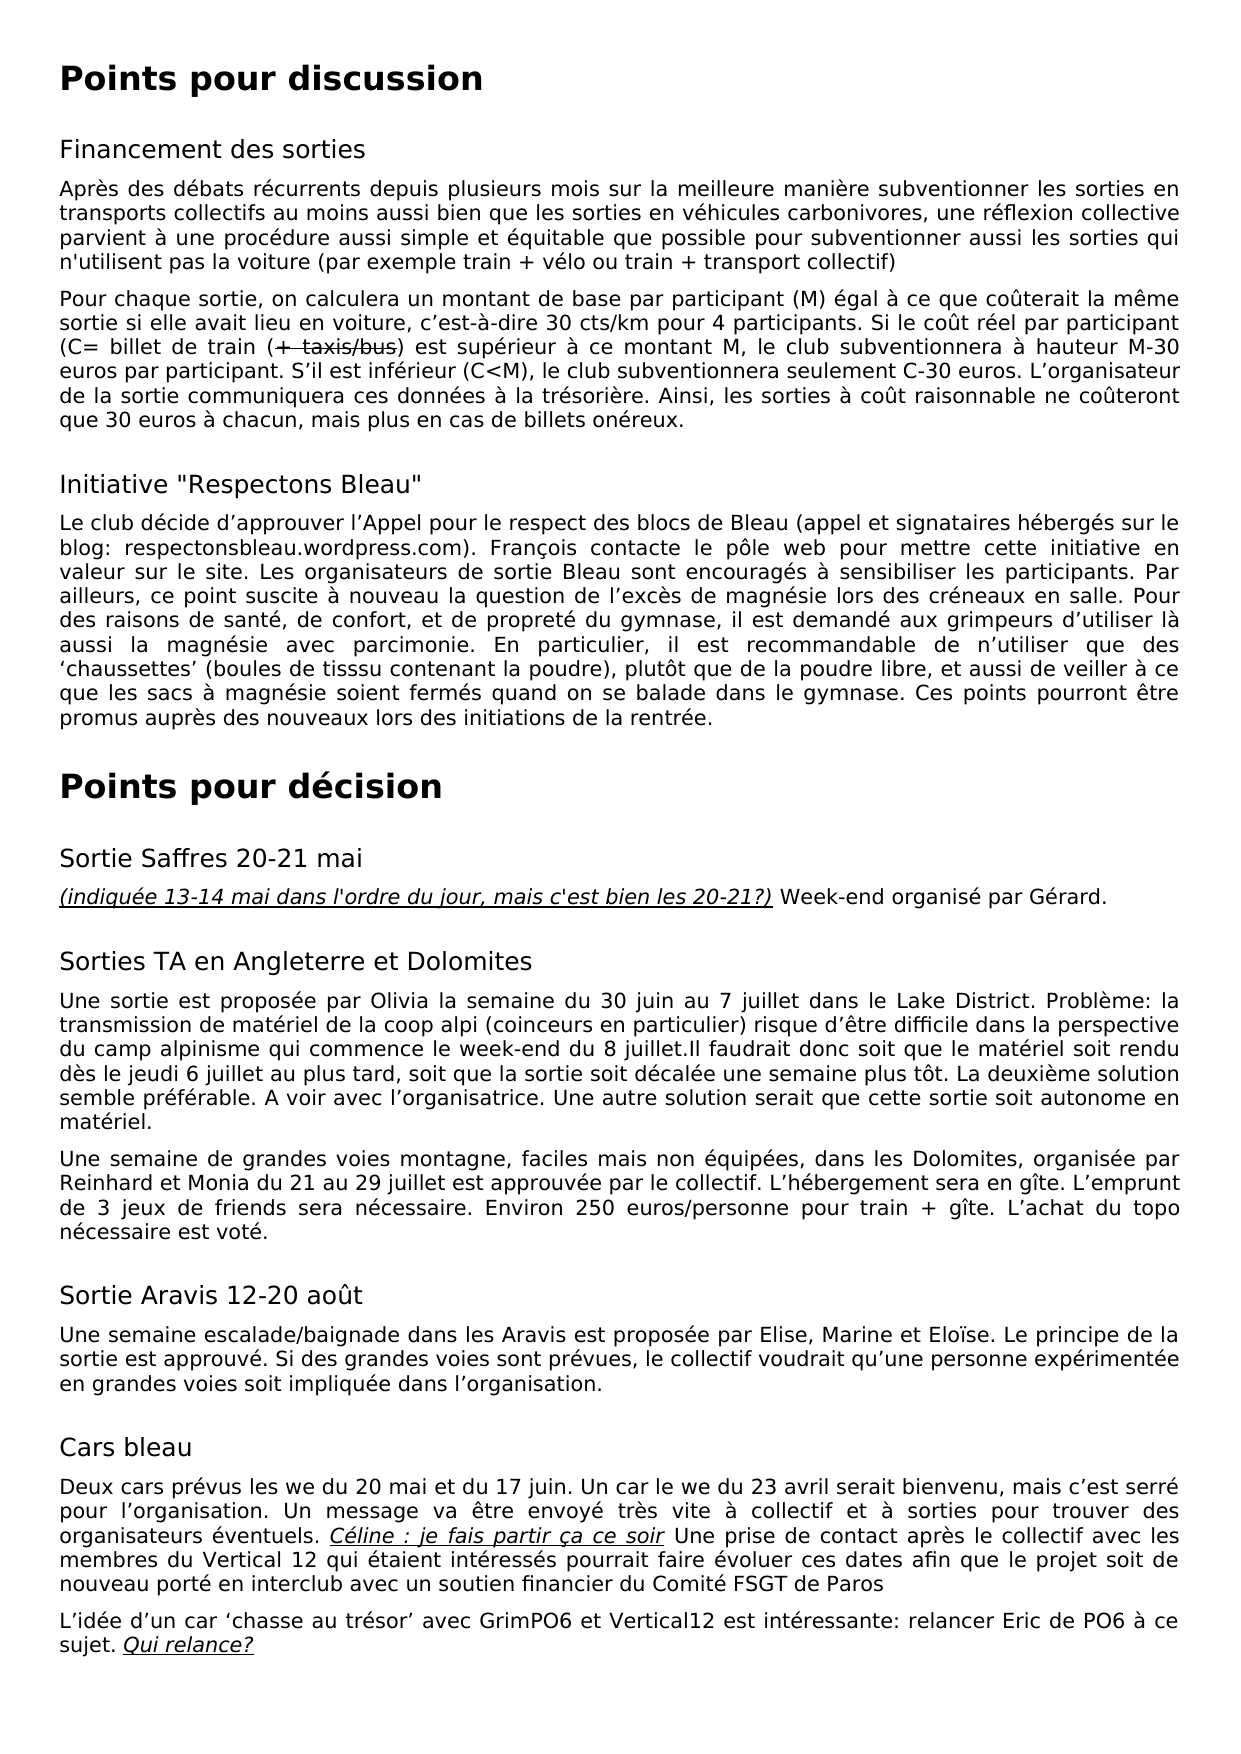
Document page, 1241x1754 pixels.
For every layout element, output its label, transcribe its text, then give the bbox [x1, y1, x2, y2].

text Deux cars prévus les we du 20 mai et du 17 juin. Un car le we du 23 avril serait bienvenu, mais c’est serré pour l’organisation. Un message va être envoyé très vite à collectif et à sorties pour trouver des organisateurs éventuels. Céline : je fais partir ça ce soir Une prise de contact après le collectif avec les membres du Vertical 12 qui étaient intéressés pourrait faire évoluer ces dates afin que le projet soit de nouveau porté en interclub avec un soutien financier du Comité FSGT de Paros [59, 1475, 1181, 1597]
subtitle Points pour décision [59, 767, 1181, 806]
subtitle Sorties TA en Angleterre et Dolomites [59, 947, 1181, 976]
subtitle Points pour discussion [59, 59, 1181, 98]
subtitle Sortie Saffres 20-21 mai [59, 844, 1181, 873]
text Pour chaque sortie, on calculera un montant de base par participant (M) égal à ce que coûterait la même sortie si elle avait lieu en voiture, c’est-à-dire 30 cts/km pour 4 participants. Si le coût réel par participant (C= billet de train (+ taxis/bus) est supérieur à ce montant M, le club subventionnera à hauteur M-30 euros par participant. S’il est inférieur (C<M), le club subventionnera seulement C-30 euros. L’organisateur de la sortie communiquera ces données à la trésorière. Ainsi, les sorties à coût raisonnable ne coûteront que 30 euros à chacun, mais plus en cas de billets onéreux. [59, 287, 1181, 432]
subtitle Initiative "Respectons Bleau" [59, 470, 1181, 499]
subtitle Financement des sorties [59, 135, 1181, 164]
text Une sortie est proposée par Olivia la semaine du 30 juin au 7 juillet dans le Lake District. Problème: la transmission de matériel de la coop alpi (coinceurs en particulier) risque d’être difficile dans la perspective du camp alpinisme qui commence le week-end du 8 juillet.Il faudrait donc soit que le matériel soit rendu dès le jeudi 6 juillet au plus tard, soit que la sortie soit décalée une semaine plus tôt. La deuxième solution semble préférable. A voir avec l’organisatrice. Une autre solution serait que cette sortie soit autonome en matériel. [59, 989, 1181, 1134]
text Une semaine de grandes voies montagne, faciles mais non équipées, dans les Dolomites, organisée par Reinhard et Monia du 21 au 29 juillet est approuvée par le collectif. L’hébergement sera en gîte. L’emprunt de 3 jeux de friends sera nécessaire. Environ 250 euros/personne pour train + gîte. L’achat du topo nécessaire est voté. [59, 1147, 1181, 1244]
subtitle Sortie Aravis 12-20 août [59, 1282, 1181, 1311]
subtitle Cars bleau [59, 1433, 1181, 1463]
text Une semaine escalade/baignade dans les Aravis est proposée par Elise, Marine et Eloïse. Le principe de la sortie est approuvé. Si des grandes voies sont prévues, le collectif voudrait qu’une personne expérimentée en grandes voies soit impliquée dans l’organisation. [59, 1323, 1181, 1396]
text L’idée d’un car ‘chasse au trésor’ avec GrimPO6 et Vertical12 est intéressante: relancer Eric de PO6 à ce sujet. Qui relance? [59, 1609, 1181, 1658]
text Après des débats récurrents depuis plusieurs mois sur la meilleure manière subventionner les sorties en transports collectifs au moins aussi bien que les sorties en véhicules carbonivores, une réflexion collective parvient à une procédure aussi simple et équitable que possible pour subventionner aussi les sorties qui n'utilisent pas la voiture (par exemple train + vélo ou train + transport collectif) [59, 177, 1181, 274]
text Le club décide d’approuver l’Appel pour le respect des blocs de Bleau (appel et signataires hébergés sur le blog: respectonsbleau.wordpress.com). François contacte le pôle web pour mettre cette initiative en valeur sur le site. Les organisateurs de sortie Bleau sont encouragés à sensibiliser les participants. Par ailleurs, ce point suscite à nouveau la question de l’excès de magnésie lors des créneaux en salle. Pour des raisons de santé, de confort, et de propreté du gymnase, il est demandé aux grimpeurs d’utiliser là aussi la magnésie avec parcimonie. En particulier, il est recommandable de n’utiliser que des ‘chaussettes’ (boules de tisssu contenant la poudre), plutôt que de la poudre libre, et aussi de veiller à ce que les sacs à magnésie soient fermés quand on se balade dans le gymnase. Ces points pourront être promus auprès des nouveaux lors des initiations de la rentrée. [59, 511, 1181, 730]
text (indiquée 13-14 mai dans l'ordre du jour, mais c'est bien les 20-21?) Week-end organisé par Gérard. [59, 885, 1181, 910]
